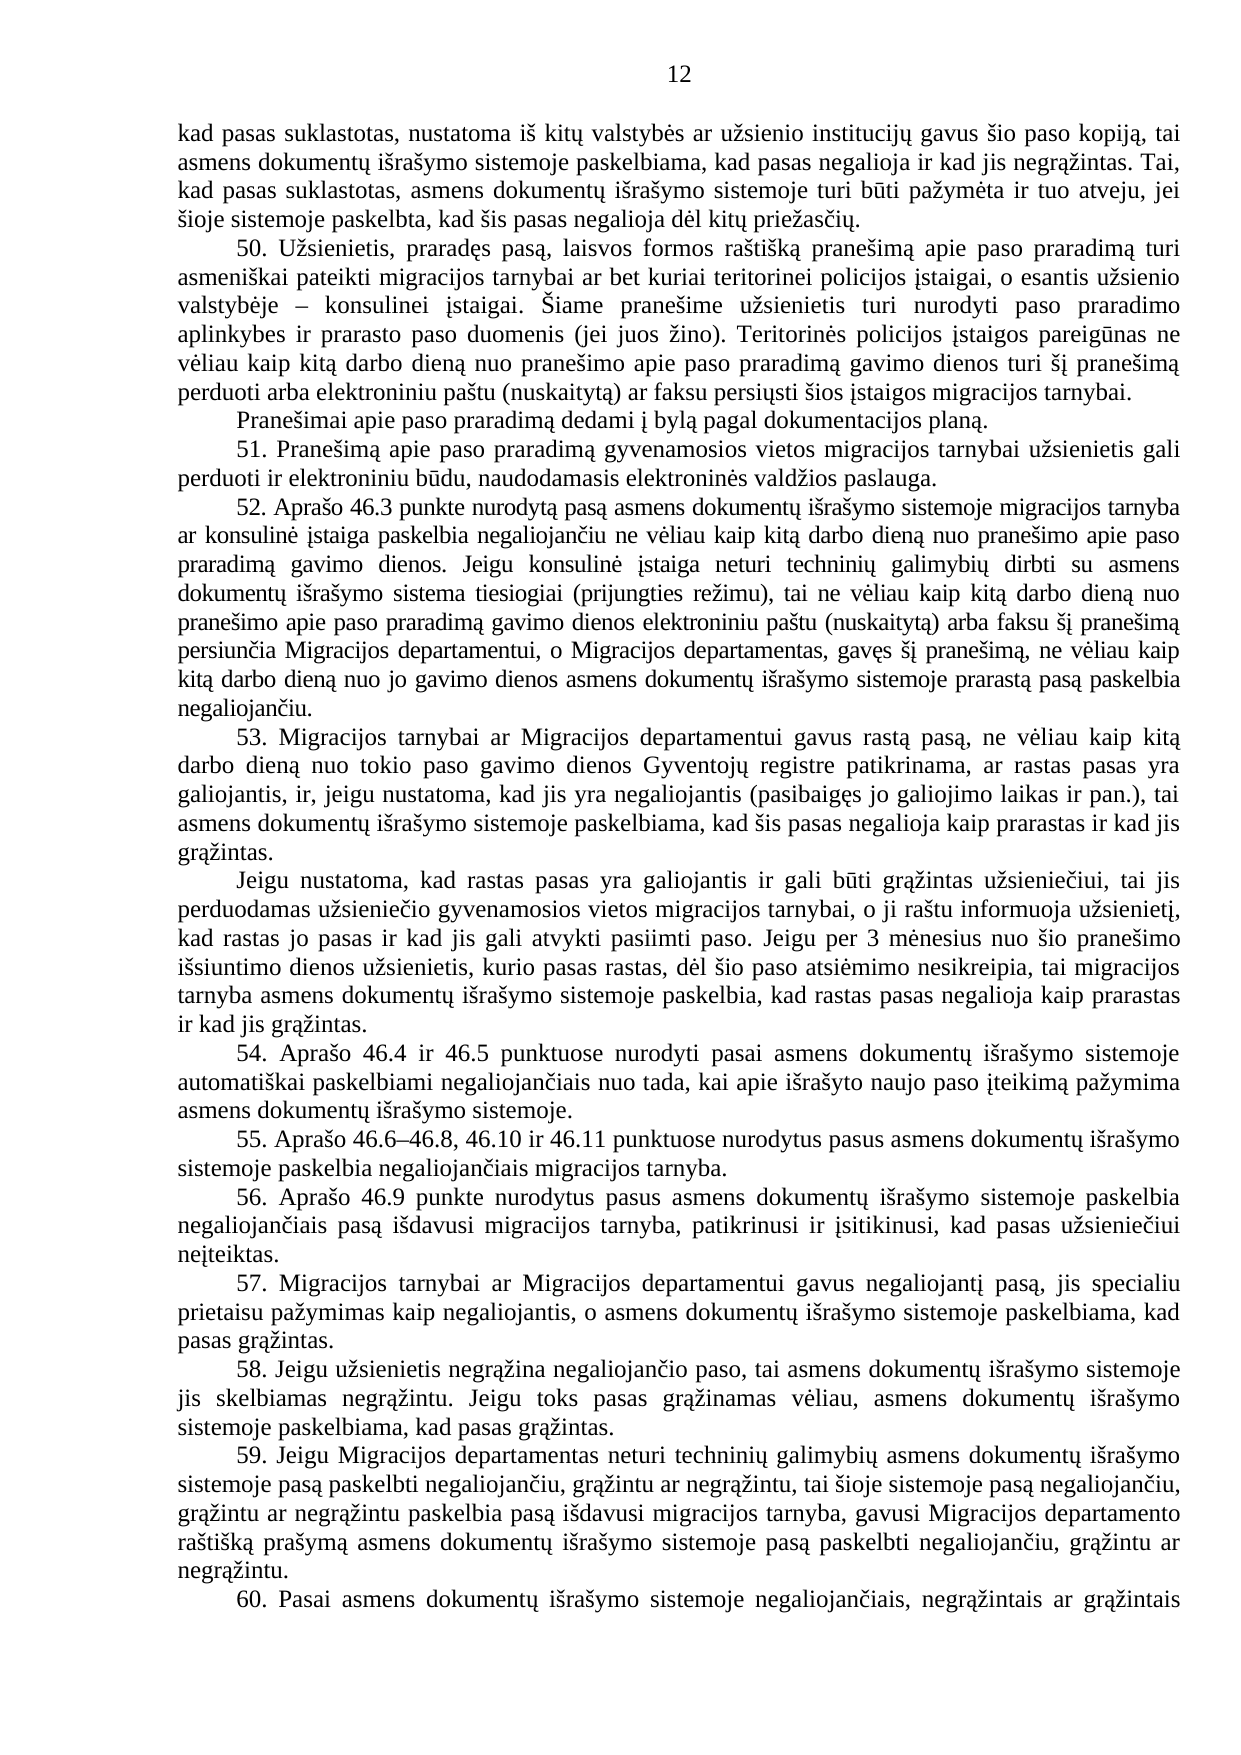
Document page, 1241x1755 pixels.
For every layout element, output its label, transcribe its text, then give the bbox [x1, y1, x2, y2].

text 60. Pasai asmens dokumentų išrašymo sistemoje negaliojančiais, negrąžintais ar grąžintais [177, 1584, 1181, 1613]
text 59. Jeigu Migracijos departamentas neturi techninių galimybių asmens dokumentų išrašymo sistemoje pasą paskelbti negaliojančiu, grąžintu ar negrąžintu, tai šioje sistemoje pasą negaliojančiu, grąžintu ar negrąžintu paskelbia pasą išdavusi migracijos tarnyba, gavusi Migracijos departamento raštišką prašymą asmens dokumentų išrašymo sistemoje pasą paskelbti negaliojančiu, grąžintu ar negrąžintu. [177, 1441, 1181, 1584]
text 55. Aprašo 46.6–46.8, 46.10 ir 46.11 punktuose nurodytus pasus asmens dokumentų išrašymo sistemoje paskelbia negaliojančiais migracijos tarnyba. [177, 1124, 1181, 1182]
text Pranešimai apie paso praradimą dedami į bylą pagal dokumentacijos planą. [177, 406, 1181, 434]
text 56. Aprašo 46.9 punkte nurodytus pasus asmens dokumentų išrašymo sistemoje paskelbia negaliojančiais pasą išdavusi migracijos tarnyba, patikrinusi ir įsitikinusi, kad pasas užsieniečiui neįteiktas. [177, 1182, 1181, 1268]
text 52. Aprašo 46.3 punkte nurodytą pasą asmens dokumentų išrašymo sistemoje migracijos tarnyba ar konsulinė įstaiga paskelbia negaliojančiu ne vėliau kaip kitą darbo dieną nuo pranešimo apie paso praradimą gavimo dienos. Jeigu konsulinė įstaiga neturi techninių galimybių dirbti su asmens dokumentų išrašymo sistema tiesiogiai (prijungties režimu), tai ne vėliau kaip kitą darbo dieną nuo pranešimo apie paso praradimą gavimo dienos elektroniniu paštu (nuskaitytą) arba faksu šį pranešimą persiunčia Migracijos departamentui, o Migracijos departamentas, gavęs šį pranešimą, ne vėliau kaip kitą darbo dieną nuo jo gavimo dienos asmens dokumentų išrašymo sistemoje prarastą pasą paskelbia negaliojančiu. [177, 492, 1181, 722]
text 58. Jeigu užsienietis negrąžina negaliojančio paso, tai asmens dokumentų išrašymo sistemoje jis skelbiamas negrąžintu. Jeigu toks pasas grąžinamas vėliau, asmens dokumentų išrašymo sistemoje paskelbiama, kad pasas grąžintas. [177, 1354, 1181, 1441]
text 50. Užsienietis, praradęs pasą, laisvos formos raštišką pranešimą apie paso praradimą turi asmeniškai pateikti migracijos tarnybai ar bet kuriai teritorinei policijos įstaigai, o esantis užsienio valstybėje – konsulinei įstaigai. Šiame pranešime užsienietis turi nurodyti paso praradimo aplinkybes ir prarasto paso duomenis (jei juos žino). Teritorinės policijos įstaigos pareigūnas ne vėliau kaip kitą darbo dieną nuo pranešimo apie paso praradimą gavimo dienos turi šį pranešimą perduoti arba elektroniniu paštu (nuskaitytą) ar faksu persiųsti šios įstaigos migracijos tarnybai. [177, 233, 1181, 406]
text 53. Migracijos tarnybai ar Migracijos departamentui gavus rastą pasą, ne vėliau kaip kitą darbo dieną nuo tokio paso gavimo dienos Gyventojų registre patikrinama, ar rastas pasas yra galiojantis, ir, jeigu nustatoma, kad jis yra negaliojantis (pasibaigęs jo galiojimo laikas ir pan.), tai asmens dokumentų išrašymo sistemoje paskelbiama, kad šis pasas negalioja kaip prarastas ir kad jis grąžintas. [177, 722, 1181, 866]
text 54. Aprašo 46.4 ir 46.5 punktuose nurodyti pasai asmens dokumentų išrašymo sistemoje automatiškai paskelbiami negaliojančiais nuo tada, kai apie išrašyto naujo paso įteikimą pažymima asmens dokumentų išrašymo sistemoje. [177, 1038, 1181, 1124]
text kad pasas suklastotas, nustatoma iš kitų valstybės ar užsienio institucijų gavus šio paso kopiją, tai asmens dokumentų išrašymo sistemoje paskelbiama, kad pasas negalioja ir kad jis negrąžintas. Tai, kad pasas suklastotas, asmens dokumentų išrašymo sistemoje turi būti pažymėta ir tuo atveju, jei šioje sistemoje paskelbta, kad šis pasas negalioja dėl kitų priežasčių. [177, 118, 1181, 233]
text 51. Pranešimą apie paso praradimą gyvenamosios vietos migracijos tarnybai užsienietis gali perduoti ir elektroniniu būdu, naudodamasis elektroninės valdžios paslauga. [177, 434, 1181, 492]
text 57. Migracijos tarnybai ar Migracijos departamentui gavus negaliojantį pasą, jis specialiu prietaisu pažymimas kaip negaliojantis, o asmens dokumentų išrašymo sistemoje paskelbiama, kad pasas grąžintas. [177, 1268, 1181, 1354]
text Jeigu nustatoma, kad rastas pasas yra galiojantis ir gali būti grąžintas užsieniečiui, tai jis perduodamas užsieniečio gyvenamosios vietos migracijos tarnybai, o ji raštu informuoja užsienietį, kad rastas jo pasas ir kad jis gali atvykti pasiimti paso. Jeigu per 3 mėnesius nuo šio pranešimo išsiuntimo dienos užsienietis, kurio pasas rastas, dėl šio paso atsiėmimo nesikreipia, tai migracijos tarnyba asmens dokumentų išrašymo sistemoje paskelbia, kad rastas pasas negalioja kaip prarastas ir kad jis grąžintas. [177, 866, 1181, 1038]
